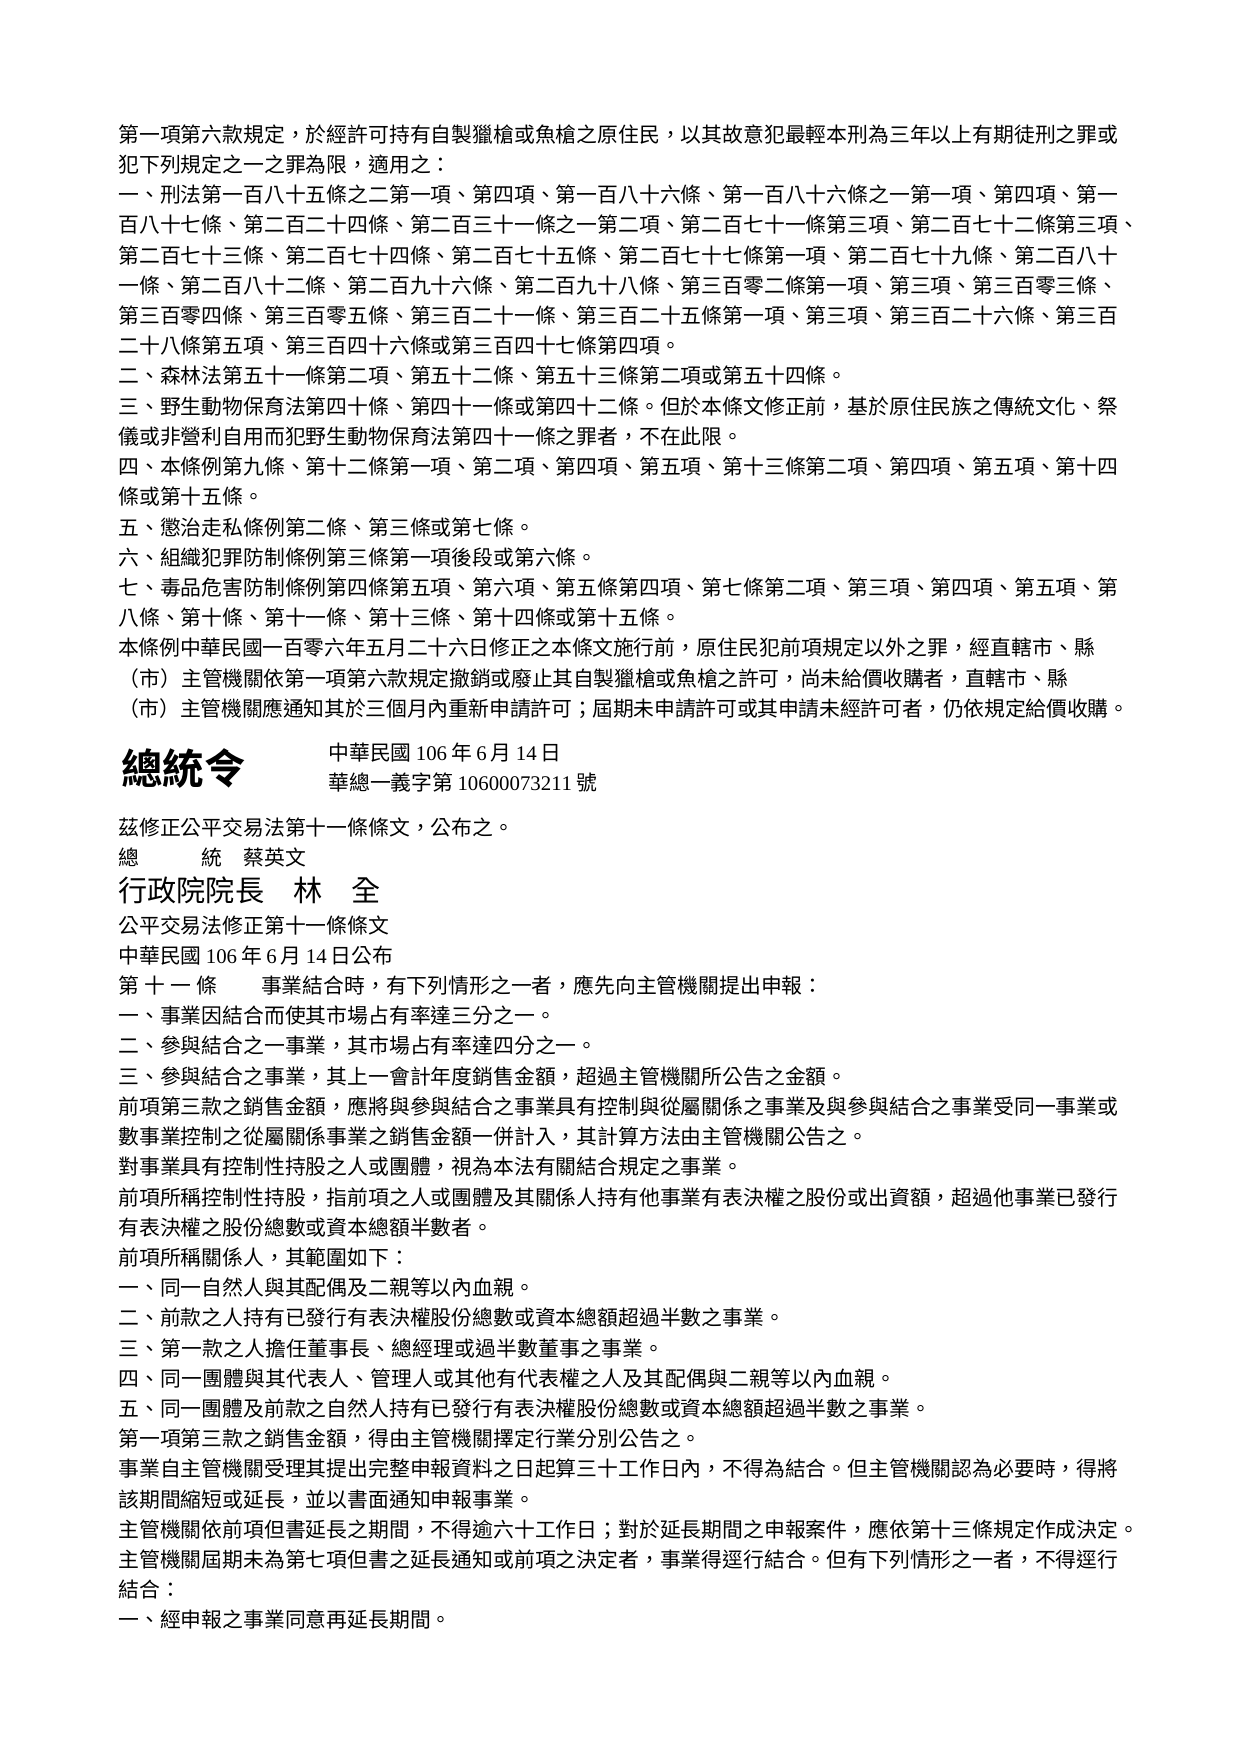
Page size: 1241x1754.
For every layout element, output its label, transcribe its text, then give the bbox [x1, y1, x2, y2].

text 本條例中華民國一百零六年五月二十六日修正之本條文施行前，原住民犯前項規定以外之罪，經直轄市、縣（市）主管機關依第一項第六款規定撤銷或廢止其自製獵槍或魚槍之許可，尚未給價收購者，直轄市、縣（市）主管機關應通知其於三個月內重新申請許可；屆期未申請許可或其申請未經許可者，仍依規定給價收購。 [118, 632, 1122, 722]
text 一、經申報之事業同意再延長期間。 [118, 1604, 1122, 1634]
text 五、同一團體及前款之自然人持有已發行有表決權股份總數或資本總額超過半數之事業。 [118, 1392, 1122, 1422]
text 六、組織犯罪防制條例第三條第一項後段或第六條。 [118, 541, 1122, 571]
text 主管機關依前項但書延長之期間，不得逾六十工作日；對於延長期間之申報案件，應依第十三條規定作成決定。 [118, 1513, 1122, 1543]
text 一、刑法第一百八十五條之二第一項、第四項、第一百八十六條、第一百八十六條之一第一項、第四項、第一百八十七條、第二百二十四條、第二百三十一條之一第二項、第二百七十一條第三項、第二百七十二條第三項、第二百七十三條、第二百七十四條、第二百七十五條、第二百七十七條第一項、第二百七十九條、第二百八十一條、第二百八十二條、第二百九十六條、第二百九十八條、第三百零二條第一項、第三項、第三百零三條、第三百零四條、第三百零五條、第三百二十一條、第三百二十五條第一項、第三項、第三百二十六條、第三百二十八條第五項、第三百四十六條或第三百四十七條第四項。 [118, 178, 1122, 360]
text 對事業具有控制性持股之人或團體，視為本法有關結合規定之事業。 [118, 1151, 1122, 1181]
text 七、毒品危害防制條例第四條第五項、第六項、第五條第四項、第七條第二項、第三項、第四項、第五項、第八條、第十條、第十一條、第十三條、第十四條或第十五條。 [118, 571, 1122, 632]
text 主管機關屆期未為第七項但書之延長通知或前項之決定者，事業得逕行結合。但有下列情形之一者，不得逕行結合： [118, 1543, 1122, 1604]
text 公平交易法修正第十一條條文 [118, 909, 1122, 939]
text 第一項第六款規定，於經許可持有自製獵槍或魚槍之原住民，以其故意犯最輕本刑為三年以上有期徒刑之罪或犯下列規定之一之罪為限，適用之： [118, 118, 1122, 178]
table_header 中華民國106年6月14日 華總一義字第10600073211號 [325, 722, 821, 811]
text 第十一條 事業結合時，有下列情形之一者，應先向主管機關提出申報： [118, 969, 1122, 999]
text 三、野生動物保育法第四十條、第四十一條或第四十二條。但於本條文修正前，基於原住民族之傳統文化、祭儀或非營利自用而犯野生動物保育法第四十一條之罪者，不在此限。 [118, 390, 1122, 450]
text 事業自主管機關受理其提出完整申報資料之日起算三十工作日內，不得為結合。但主管機關認為必要時，得將該期間縮短或延長，並以書面通知申報事業。 [118, 1453, 1122, 1513]
text 前項所稱控制性持股，指前項之人或團體及其關係人持有他事業有表決權之股份或出資額，超過他事業已發行有表決權之股份總數或資本總額半數者。 [118, 1181, 1122, 1241]
text 一、事業因結合而使其市場占有率達三分之一。 [118, 999, 1122, 1030]
text 三、第一款之人擔任董事長、總經理或過半數董事之事業。 [118, 1332, 1122, 1362]
table_header 總統令 [118, 722, 325, 811]
text 前項所稱關係人，其範圍如下： [118, 1241, 1122, 1271]
text 茲修正公平交易法第十一條條文，公布之。 [118, 811, 1122, 841]
text 四、同一團體與其代表人、管理人或其他有代表權之人及其配偶與二親等以內血親。 [118, 1362, 1122, 1392]
text 一、同一自然人與其配偶及二親等以內血親。 [118, 1271, 1122, 1302]
text 四、本條例第九條、第十二條第一項、第二項、第四項、第五項、第十三條第二項、第四項、第五項、第十四條或第十五條。 [118, 450, 1122, 511]
text 總 統 蔡英文 [118, 841, 1122, 871]
text 第一項第三款之銷售金額，得由主管機關擇定行業分別公告之。 [118, 1422, 1122, 1453]
text 二、森林法第五十一條第二項、第五十二條、第五十三條第二項或第五十四條。 [118, 360, 1122, 390]
text 五、懲治走私條例第二條、第三條或第七條。 [118, 511, 1122, 541]
text 前項第三款之銷售金額，應將與參與結合之事業具有控制與從屬關係之事業及與參與結合之事業受同一事業或數事業控制之從屬關係事業之銷售金額一併計入，其計算方法由主管機關公告之。 [118, 1090, 1122, 1151]
text 二、參與結合之一事業，其市場占有率達四分之一。 [118, 1030, 1122, 1060]
text 三、參與結合之事業，其上一會計年度銷售金額，超過主管機關所公告之金額。 [118, 1060, 1122, 1090]
text 二、前款之人持有已發行有表決權股份總數或資本總額超過半數之事業。 [118, 1302, 1122, 1332]
text 行政院院長 林 全 [118, 871, 1122, 909]
text 中華民國106年6月14日公布 [118, 939, 1122, 969]
